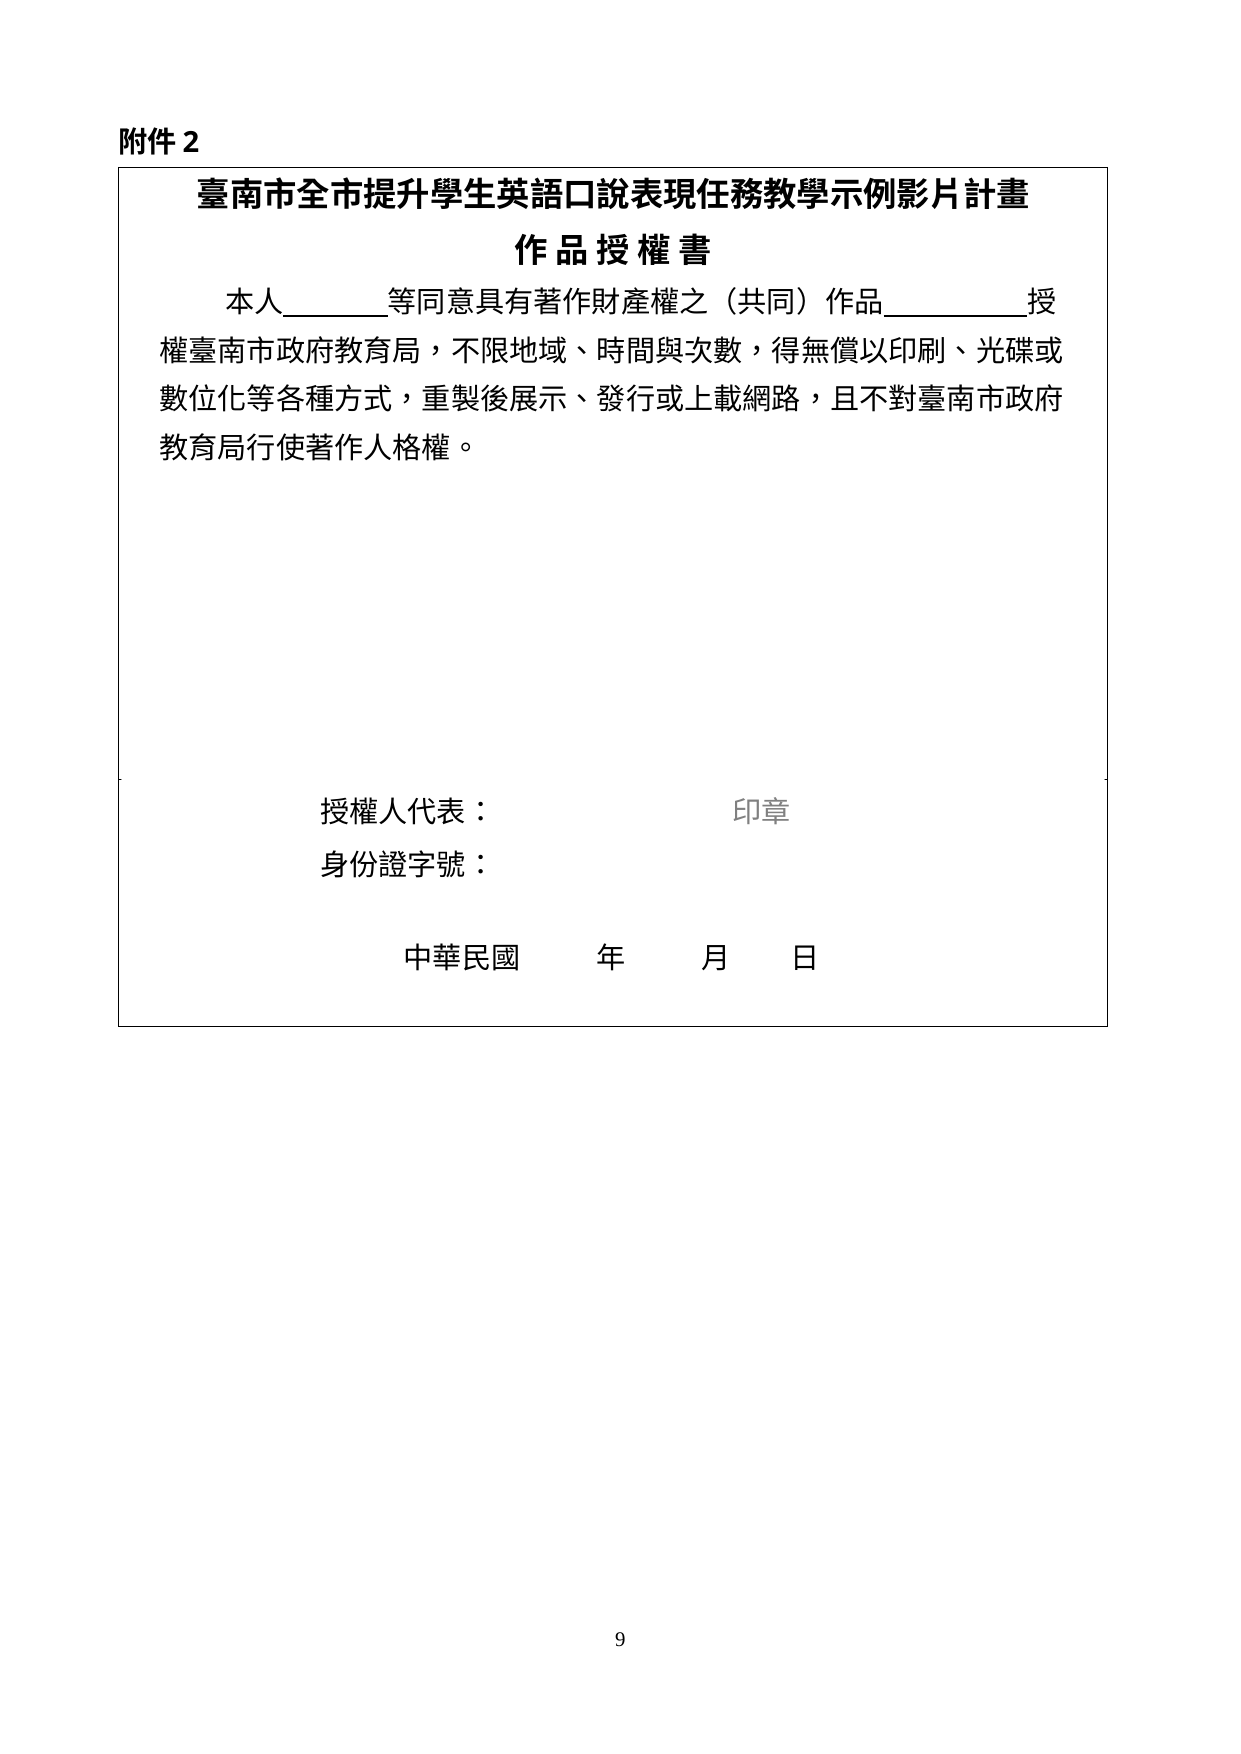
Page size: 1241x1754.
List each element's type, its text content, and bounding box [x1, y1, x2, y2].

table_cell 授權人代表： 印章 [317, 785, 1107, 839]
table_cell [119, 839, 317, 893]
table_header [119, 780, 1107, 785]
text 附件2 [118, 118, 1122, 161]
table_header 臺南市全市提升學生英語口說表現任務教學示例影片計畫 作 品 授 權 書 本人 等同意具有著作財產權之（共同）作品 授權臺南市政府教育局，不限地域、時間與次數，得無償以印刷、光碟或數位化等各種方式，重製後展示、發行或上載網路，且不對臺南市政府教育局行使著作人格權。 [119, 168, 1107, 779]
table_cell [119, 785, 317, 839]
table_cell 中華民國 年 月 日 [119, 894, 1107, 1026]
table_cell 身份證字號： [317, 839, 1107, 893]
